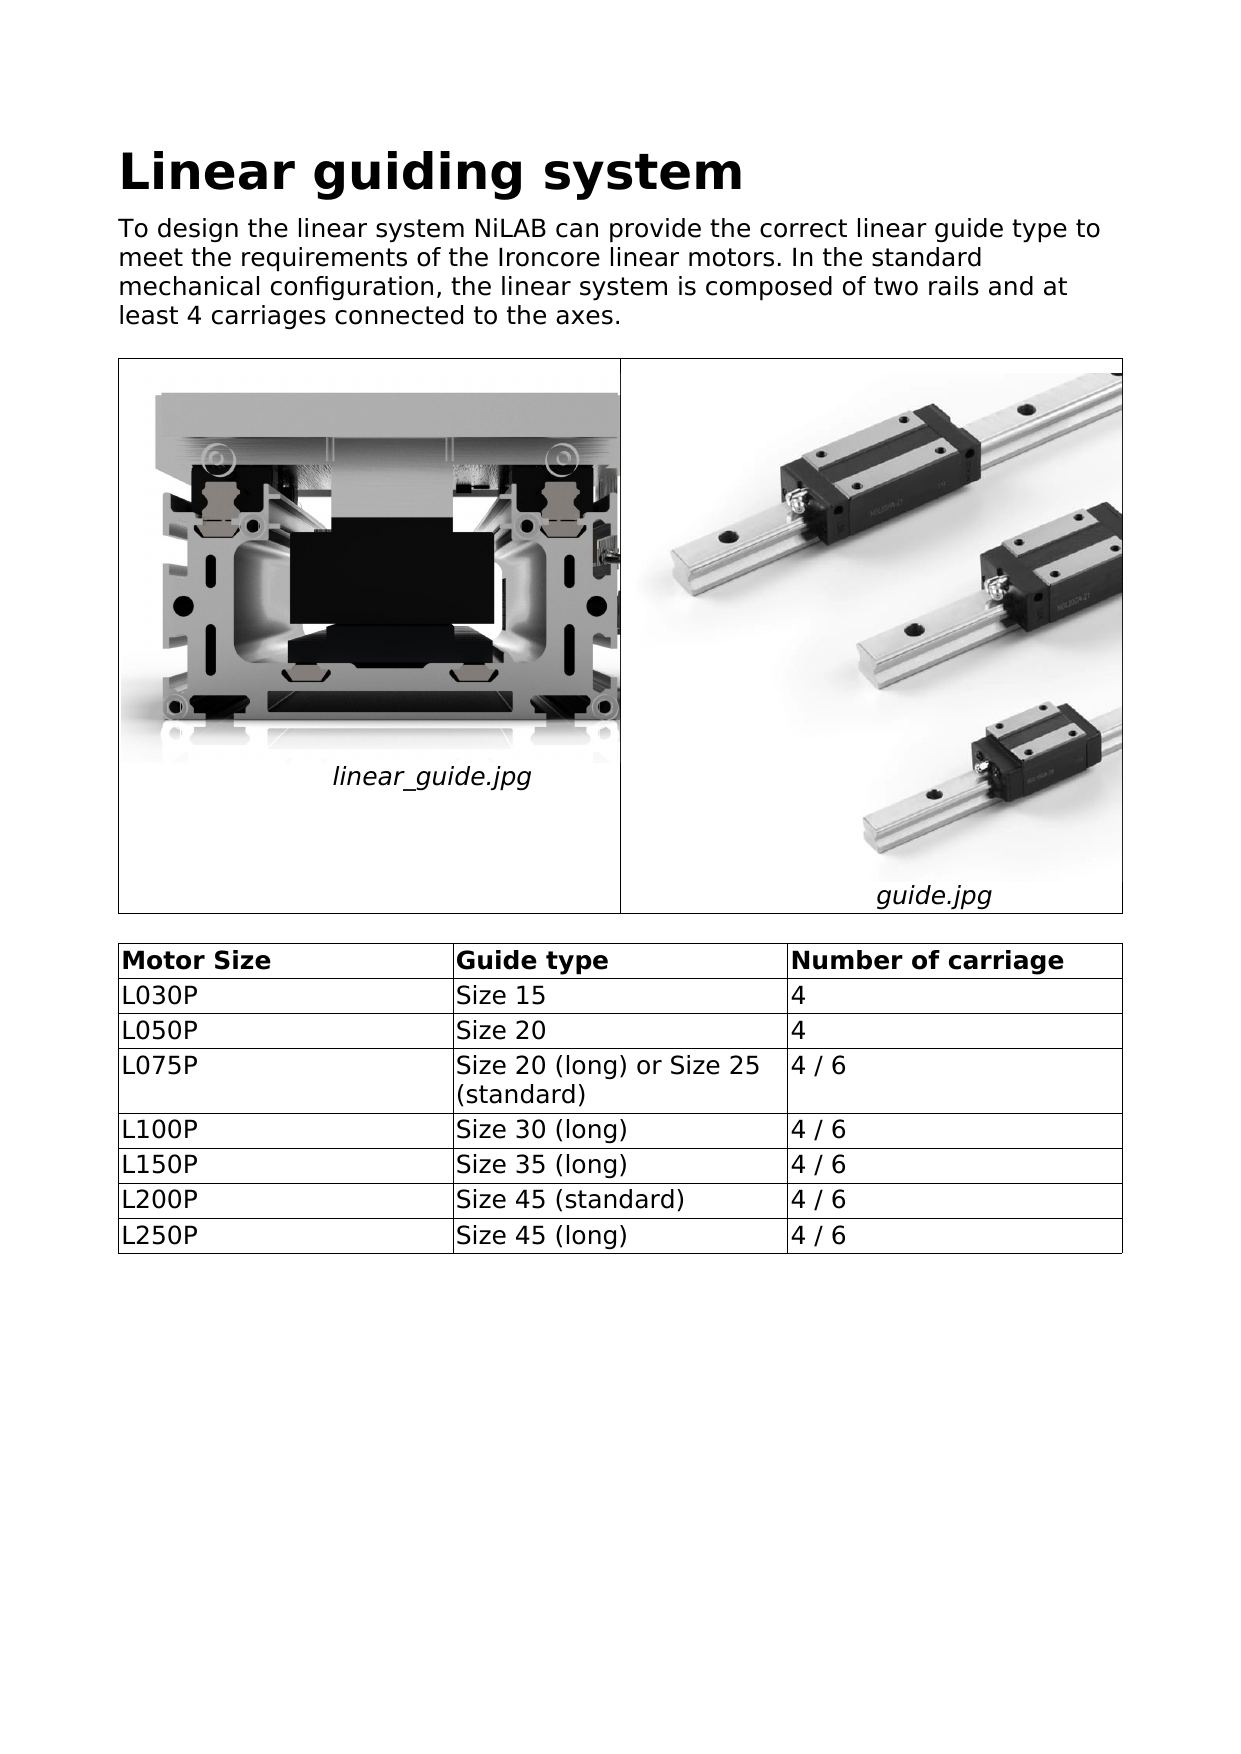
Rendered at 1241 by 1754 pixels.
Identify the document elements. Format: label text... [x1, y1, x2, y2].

table_cell Size 35 (long) [454, 1149, 787, 1183]
table_cell L250P [119, 1219, 453, 1253]
picture [121, 373, 621, 763]
table_cell Size 45 (standard) [454, 1184, 787, 1218]
table_header [621, 359, 1122, 913]
picture [622, 373, 1123, 882]
table_cell L150P [119, 1149, 453, 1183]
table_cell 4 / 6 [788, 1049, 1122, 1112]
table_cell Size 15 [454, 979, 787, 1013]
subtitle Linear guiding system [118, 143, 1122, 201]
table_header [119, 359, 620, 913]
table_cell 4 / 6 [788, 1149, 1122, 1183]
table_cell L030P [119, 979, 453, 1013]
table_header Guide type [454, 944, 787, 978]
table_cell 4 / 6 [788, 1219, 1122, 1253]
table_cell Size 20 [454, 1014, 787, 1048]
table_cell 4 / 6 [788, 1184, 1122, 1218]
table_header Motor Size [119, 944, 453, 978]
table_cell L200P [119, 1184, 453, 1218]
table_cell L075P [119, 1049, 453, 1112]
table_cell 4 [788, 1014, 1122, 1048]
table_cell 4 [788, 979, 1122, 1013]
table_cell L050P [119, 1014, 453, 1048]
table_header Number of carriage [788, 944, 1122, 978]
table_cell 4 / 6 [788, 1114, 1122, 1148]
text To design the linear system NiLAB can provide the correct linear guide type to meet the requirements of the Ironcore linear motors. In the standard mechanical configuration, the linear system is composed of two rails and at least 4 carriages connected to the axes. [118, 214, 1122, 331]
table_cell Size 45 (long) [454, 1219, 787, 1253]
table_cell Size 20 (long) or Size 25 (standard) [454, 1049, 787, 1112]
table_cell Size 30 (long) [454, 1114, 787, 1148]
table_cell L100P [119, 1114, 453, 1148]
